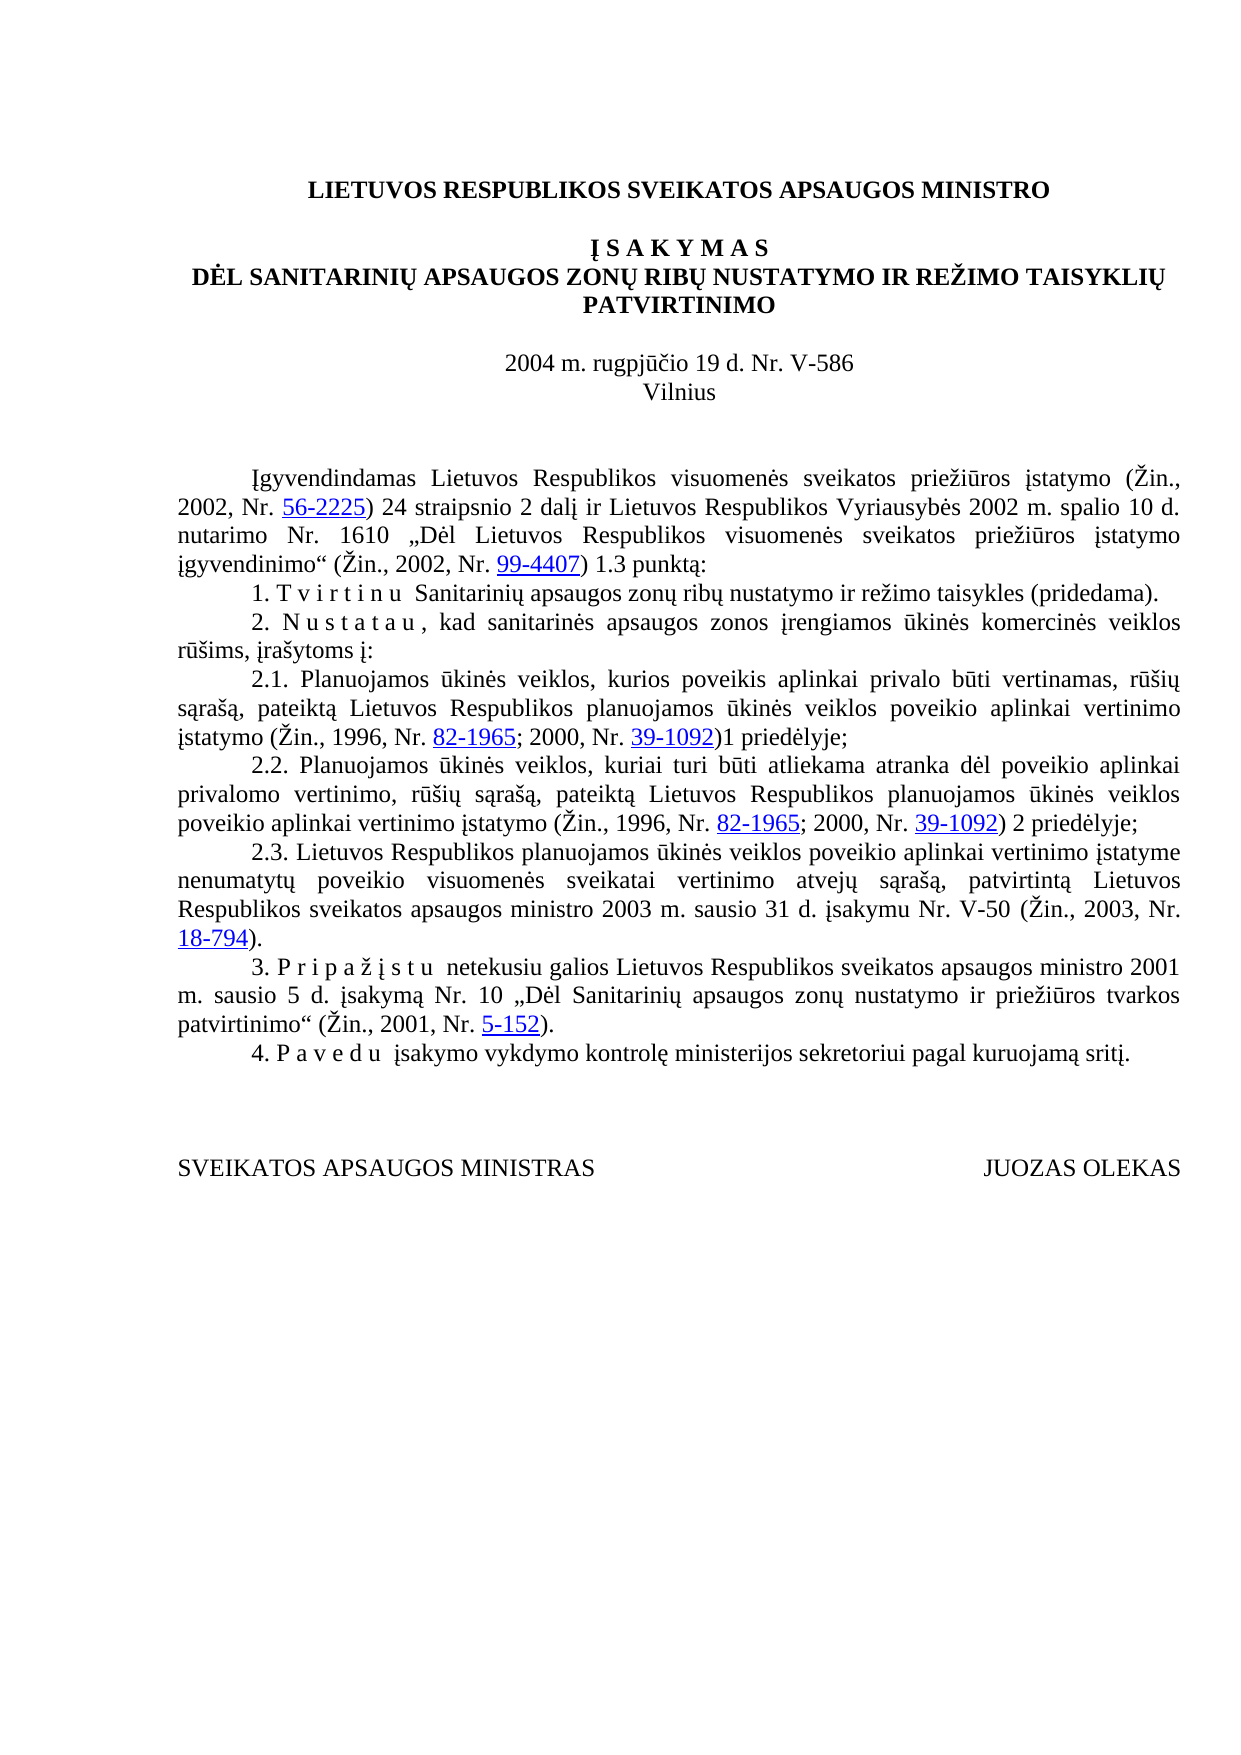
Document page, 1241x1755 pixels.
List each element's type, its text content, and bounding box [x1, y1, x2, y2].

text Vilnius [177, 377, 1181, 406]
text 2. Nustatau, kad sanitarinės apsaugos zonos įrengiamos ūkinės komercinės veiklos rūšims, įrašytoms į: [177, 607, 1181, 664]
text 4. Pavedu įsakymo vykdymo kontrolę ministerijos sekretoriui pagal kuruojamą sritį. [177, 1038, 1181, 1067]
text 2.2. Planuojamos ūkinės veiklos, kuriai turi būti atliekama atranka dėl poveikio aplinkai privalomo vertinimo, rūšių sąrašą, pateiktą Lietuvos Respublikos planuojamos ūkinės veiklos poveikio aplinkai vertinimo įstatymo (Žin., 1996, Nr. 82-1965; 2000, Nr. 39-1092) 2 priedėlyje; [177, 751, 1181, 837]
text Į S A K Y M A S [177, 233, 1181, 262]
text 3. Pripažįstu netekusiu galios Lietuvos Respublikos sveikatos apsaugos ministro 2001 m. sausio 5 d. įsakymą Nr. 10 „Dėl Sanitarinių apsaugos zonų nustatymo ir priežiūros tvarkos patvirtinimo“ (Žin., 2001, Nr. 5-152). [177, 952, 1181, 1038]
text 2004 m. rugpjūčio 19 d. Nr. V-586 [177, 348, 1181, 377]
text SVEIKATOS APSAUGOS MINISTRAS JUOZAS OLEKAS [177, 1153, 1181, 1182]
text LIETUVOS RESPUBLIKOS SVEIKATOS APSAUGOS MINISTRO [177, 176, 1181, 204]
text DĖL SANITARINIŲ APSAUGOS ZONŲ RIBŲ NUSTATYMO IR REŽIMO TAISYKLIŲ PATVIRTINIMO [177, 262, 1181, 319]
text 2.1. Planuojamos ūkinės veiklos, kurios poveikis aplinkai privalo būti vertinamas, rūšių sąrašą, pateiktą Lietuvos Respublikos planuojamos ūkinės veiklos poveikio aplinkai vertinimo įstatymo (Žin., 1996, Nr. 82-1965; 2000, Nr. 39-1092)1 priedėlyje; [177, 664, 1181, 751]
text 2.3. Lietuvos Respublikos planuojamos ūkinės veiklos poveikio aplinkai vertinimo įstatyme nenumatytų poveikio visuomenės sveikatai vertinimo atvejų sąrašą, patvirtintą Lietuvos Respublikos sveikatos apsaugos ministro 2003 m. sausio 31 d. įsakymu Nr. V-50 (Žin., 2003, Nr. 18-794). [177, 837, 1181, 952]
text 1. Tvirtinu Sanitarinių apsaugos zonų ribų nustatymo ir režimo taisykles (pridedama). [177, 578, 1181, 607]
text Įgyvendindamas Lietuvos Respublikos visuomenės sveikatos priežiūros įstatymo (Žin., 2002, Nr. 56-2225) 24 straipsnio 2 dalį ir Lietuvos Respublikos Vyriausybės 2002 m. spalio 10 d. nutarimo Nr. 1610 „Dėl Lietuvos Respublikos visuomenės sveikatos priežiūros įstatymo įgyvendinimo“ (Žin., 2002, Nr. 99-4407) 1.3 punktą: [177, 463, 1181, 578]
